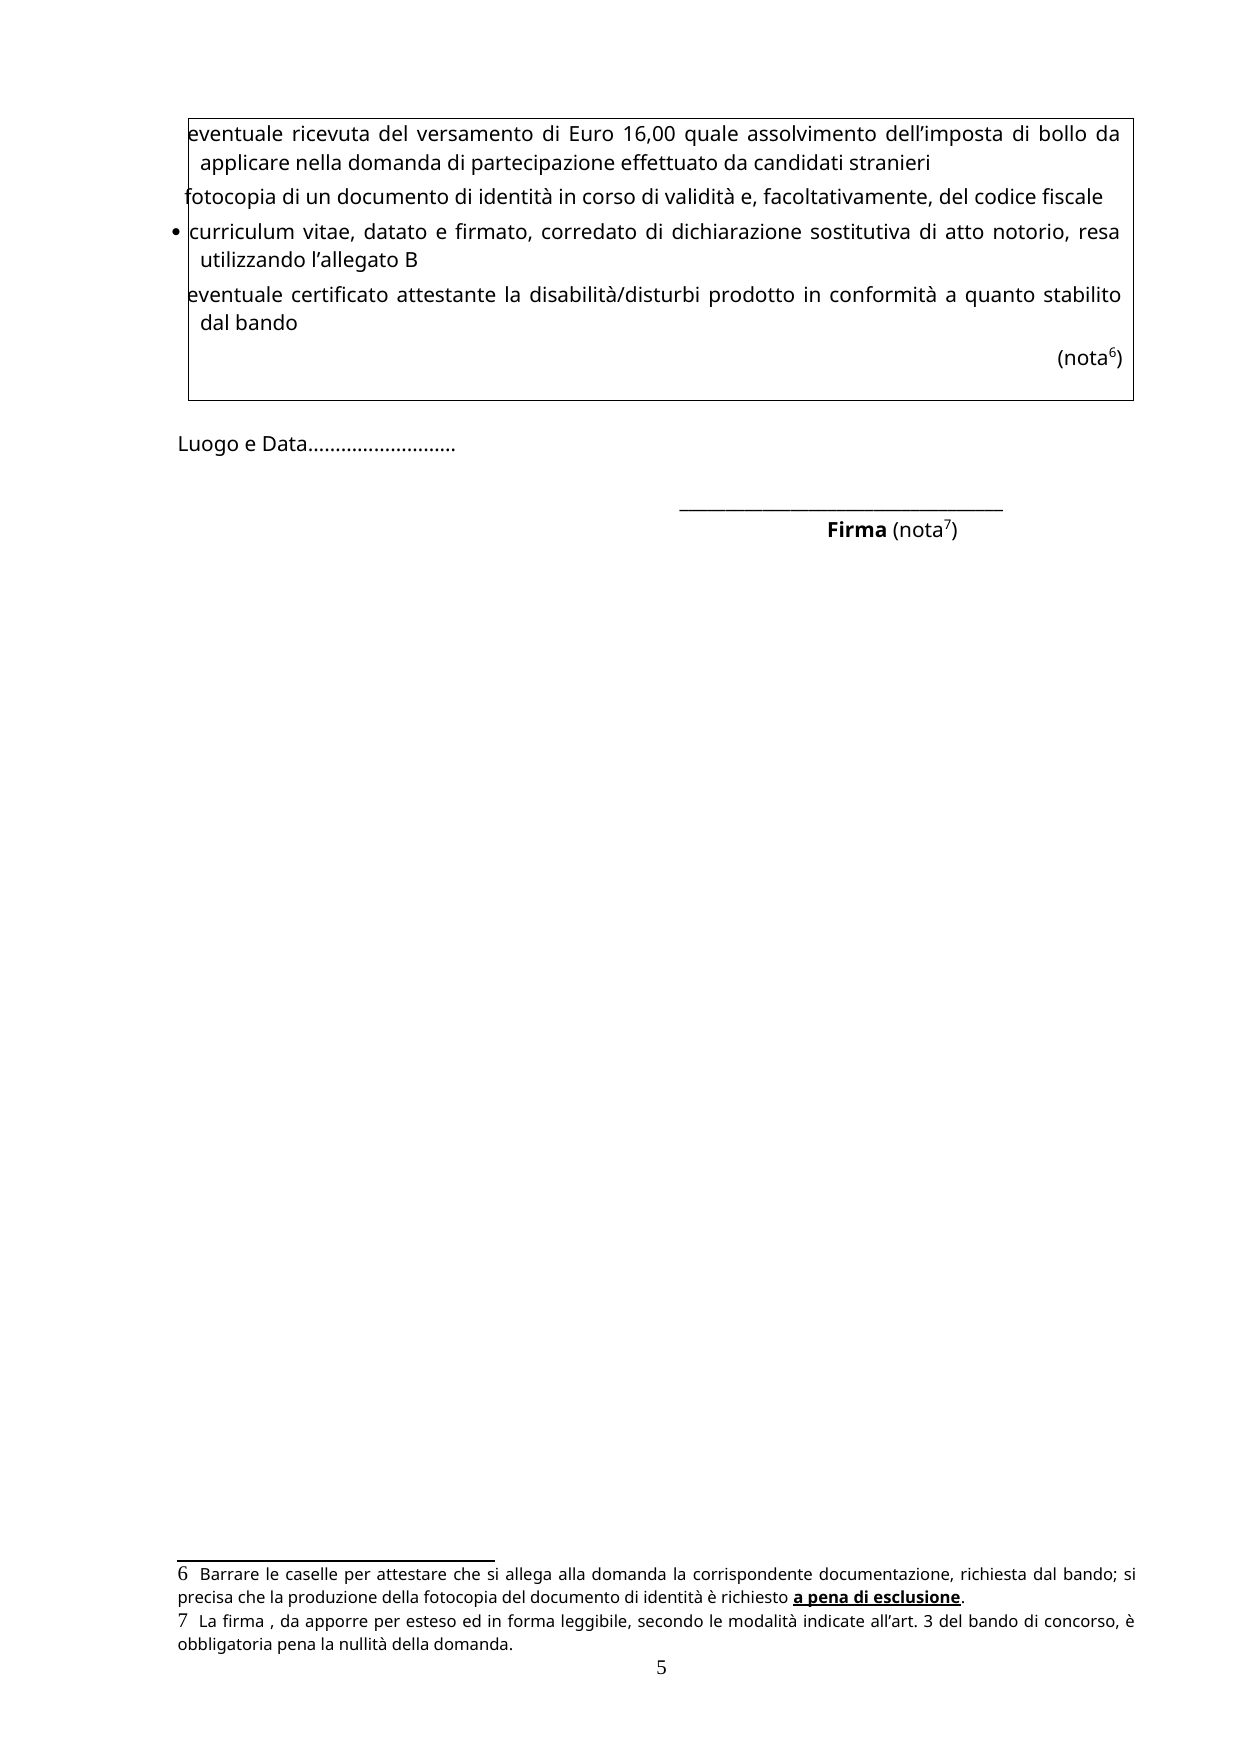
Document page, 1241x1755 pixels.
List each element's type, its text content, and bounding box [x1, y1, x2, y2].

text La firma , da apporre per esteso ed in forma leggibile, secondo le modalità indicate all’art. 3 del bando di concorso, è obbligatoria pena la nullità della domanda. [177, 1608, 1137, 1655]
text Luogo e Data……………………… [177, 429, 1137, 458]
table_header  ricevuta del bollettino del versamento di Euro 60,00  eventuale ricevuta del versamento di Euro 16,00 quale assolvimento dell’imposta di bollo da applicare nella domanda di partecipazione effettuato da candidati stranieri  fotocopia di un documento di identità in corso di validità e, facoltativamente, del codice fiscale  curriculum vitae, datato e firmato, corredato di dichiarazione sostitutiva di atto notorio, resa utilizzando l’allegato B  eventuale certificato attestante la disabilità/disturbi prodotto in conformità a quanto stabilito dal bando (nota) [189, 119, 1133, 400]
text ___________________________________ [177, 486, 1137, 515]
text Firma (nota) [177, 515, 1137, 543]
